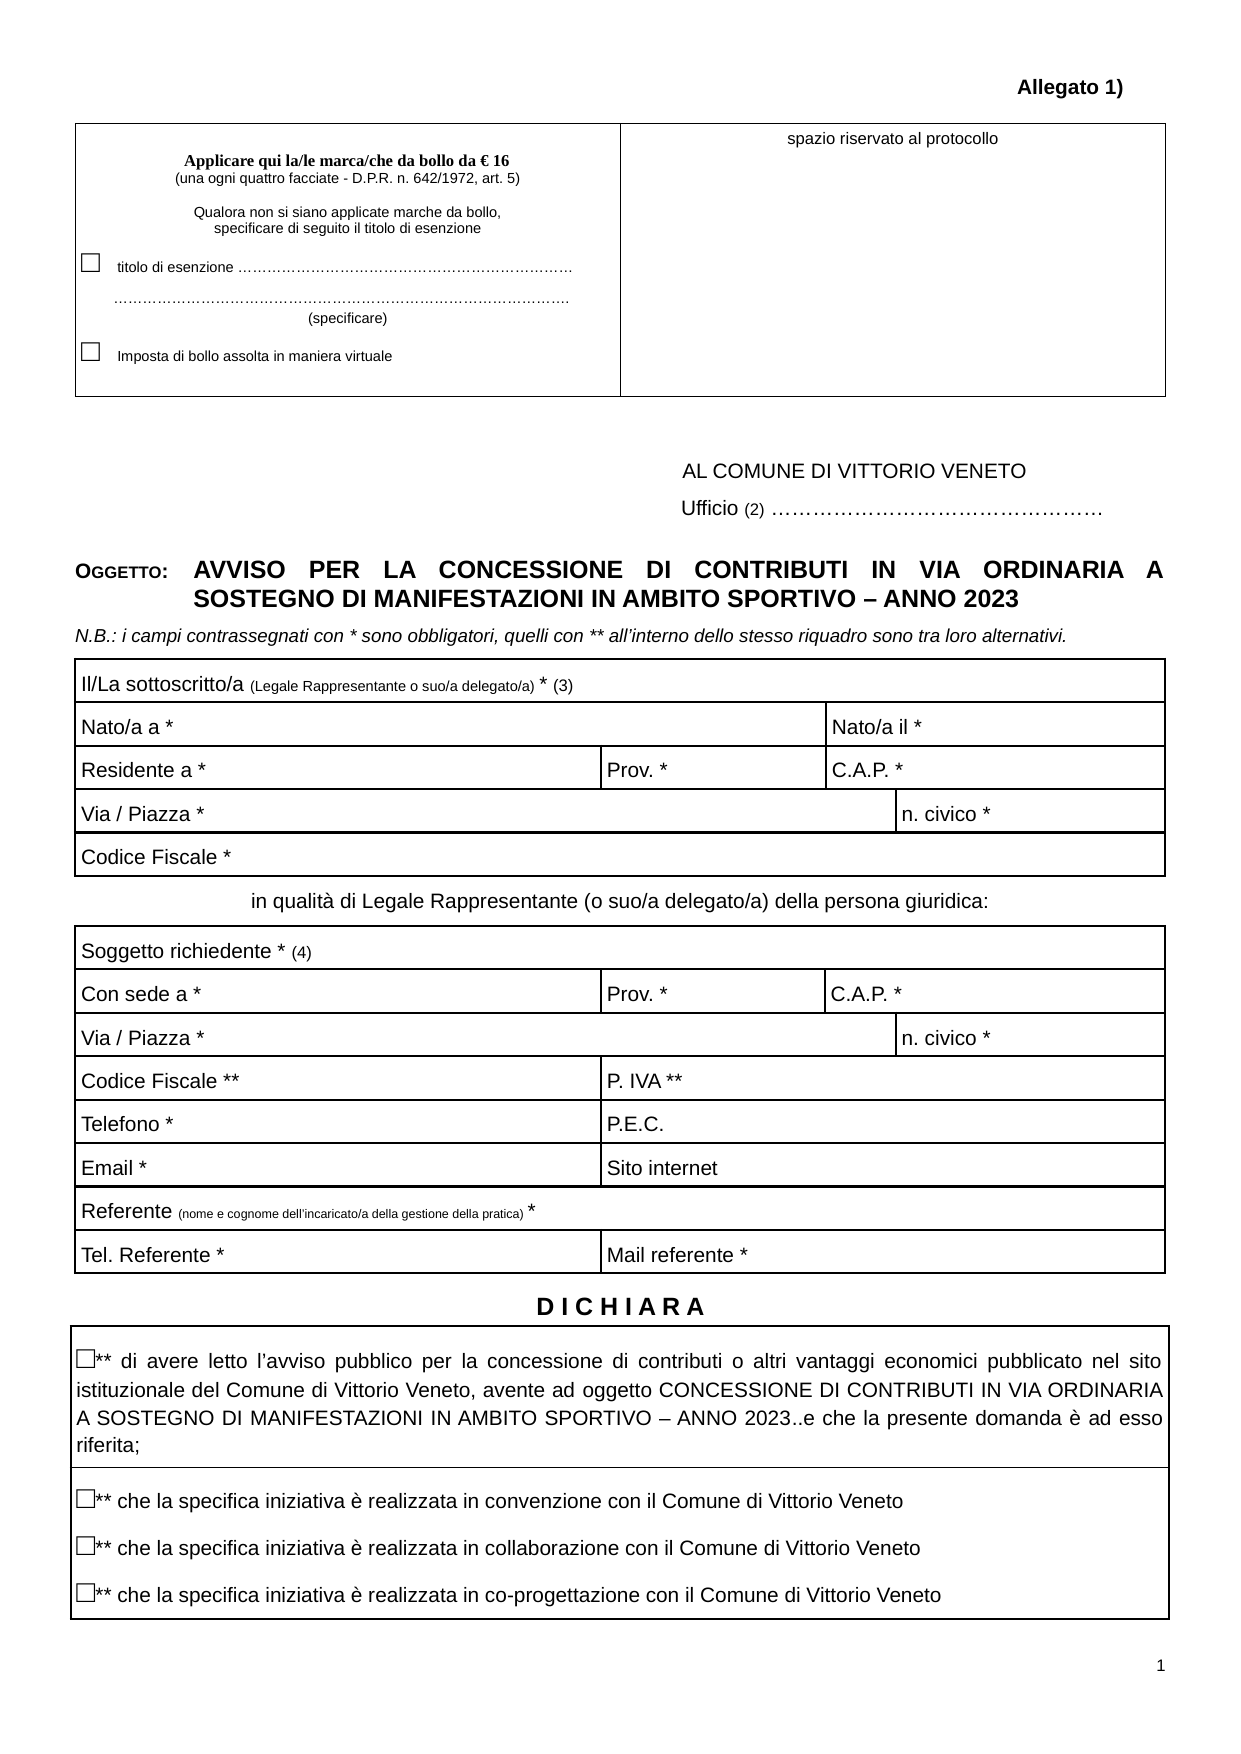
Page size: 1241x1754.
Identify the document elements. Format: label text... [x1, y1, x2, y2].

table_cell Residente a * [76, 747, 600, 788]
table_cell P. IVA ** [602, 1057, 1164, 1098]
table_header spazio riservato al protocollo [621, 124, 1165, 396]
table_cell n. civico * [897, 790, 1164, 831]
table_cell P.E.C. [602, 1101, 1164, 1142]
table_cell Via / Piazza * [76, 790, 895, 831]
table_cell Con sede a * [76, 970, 600, 1012]
table_cell Prov. * [602, 747, 825, 788]
text in qualità di Legale Rappresentante (o suo/a delegato/a) della persona giuridica: [75, 889, 1165, 913]
table_cell Referente (nome e cognome dell’incaricato/a della gestione della pratica) * [76, 1188, 1164, 1229]
table_header Applicare qui la/le marca/che da bollo da € 16 (una ogni quattro facciate - D.P.R. n. 642/1972, art. 5) Qualora non si siano applicate marche da bollo, specificare di seguito il titolo di esenzione □ titolo di esenzione …………………………………………………………… …………………………………………………………………………………. (specificare) □ Imposta di bollo assolta in maniera virtuale [76, 124, 620, 396]
table_header Il/La sottoscritto/a (Legale Rappresentante o suo/a delegato/a) * (3) [76, 660, 1164, 701]
text D I C H I A R A [75, 1292, 1165, 1321]
table_cell Mail referente * [602, 1231, 1164, 1272]
table_cell Nato/a a * [76, 703, 825, 744]
table_header □** di avere letto l’avviso pubblico per la concessione di contributi o altri vantaggi economici pubblicato nel sito istituzionale del Comune di Vittorio Veneto, avente ad oggetto CONCESSIONE DI CONTRIBUTI IN VIA ORDINARIA A SOSTEGNO DI MANIFESTAZIONI IN AMBITO SPORTIVO – ANNO 2023..e che la presente domanda è ad esso riferita; [72, 1327, 1168, 1466]
table_cell Prov. * [602, 970, 824, 1012]
table_cell Email * [76, 1144, 600, 1185]
table_cell Codice Fiscale * [76, 834, 1164, 875]
text Allegato 1) [900, 75, 1165, 99]
table_cell Codice Fiscale ** [76, 1057, 600, 1098]
text Oggetto: AVVISO PER LA CONCESSIONE DI CONTRIBUTI IN VIA ORDINARIA A SOSTEGNO DI MANIFESTAZIONI IN AMBITO SPORTIVO – ANNO 2023 [75, 555, 1165, 613]
text AL COMUNE DI VITTORIO VENETO [75, 455, 1165, 483]
table_cell Via / Piazza * [76, 1014, 895, 1055]
table_cell Nato/a il * [827, 703, 1164, 744]
table_cell □** che la specifica iniziativa è realizzata in convenzione con il Comune di Vittorio Veneto □** che la specifica iniziativa è realizzata in collaborazione con il Comune di Vittorio Veneto □** che la specifica iniziativa è realizzata in co-progettazione con il Comune di Vittorio Veneto [72, 1468, 1168, 1618]
table_cell C.A.P. * [826, 970, 1164, 1012]
table_cell C.A.P. * [827, 747, 1164, 788]
table_cell Telefono * [76, 1101, 600, 1142]
text Ufficio (2) ………………………………………… [75, 495, 1165, 519]
table_cell n. civico * [897, 1014, 1164, 1055]
table_cell Tel. Referente * [76, 1231, 600, 1272]
table_header Soggetto richiedente * (4) [76, 927, 1164, 968]
table_cell Sito internet [602, 1144, 1164, 1185]
text N.B.: i campi contrassegnati con * sono obbligatori, quelli con ** all’interno dello stesso riquadro sono tra loro alternativi. [75, 624, 1165, 646]
